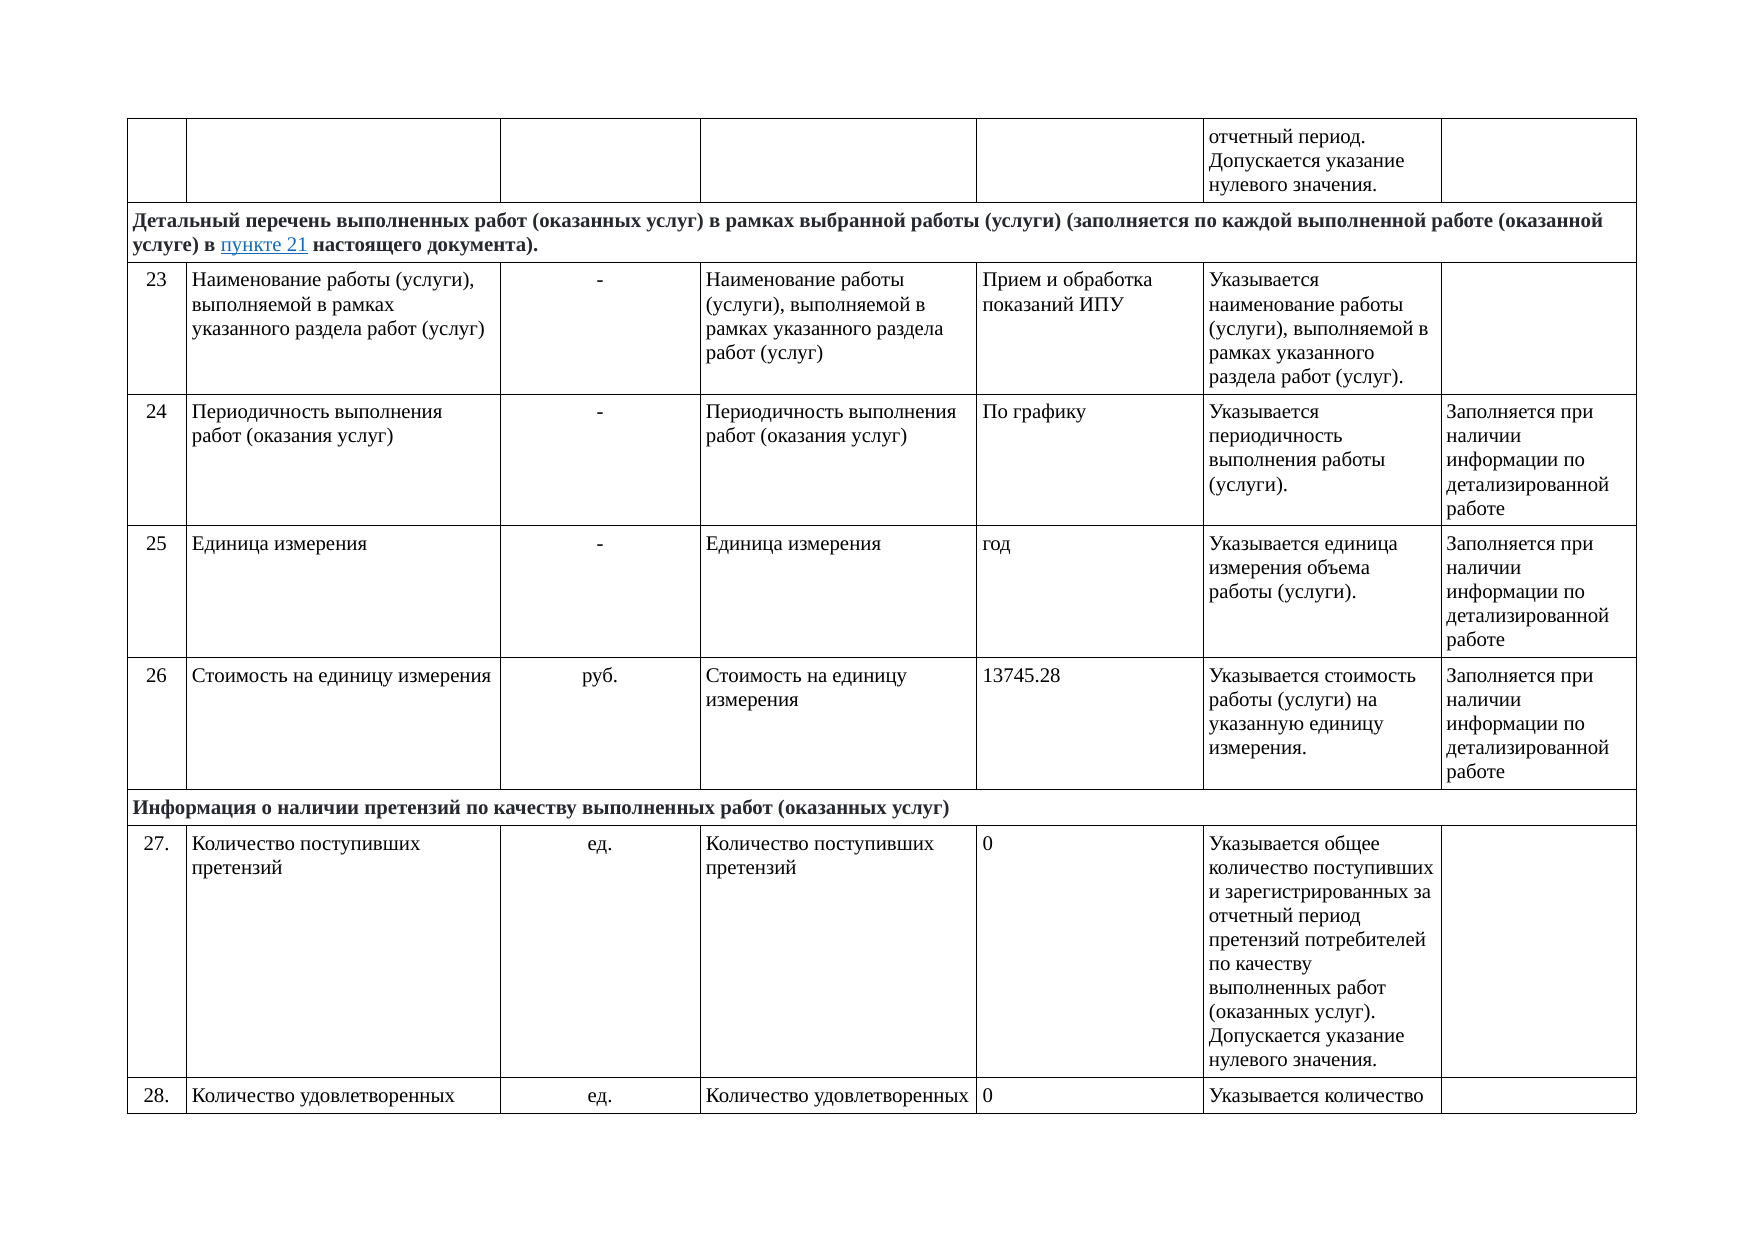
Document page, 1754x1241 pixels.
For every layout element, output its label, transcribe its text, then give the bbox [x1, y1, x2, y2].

table_cell Детальный перечень выполненных работ (оказанных услуг) в рамках выбранной работы (услуги) (заполняется по каждой выполненной работе (оказанной услуге) в пункте 21 настоящего документа). [128, 203, 1636, 262]
table_cell Количество поступивших претензий [701, 826, 976, 1077]
table_cell [128, 119, 186, 202]
table_cell Прием и обработка показаний ИПУ [977, 263, 1203, 393]
table_cell Информация о наличии претензий по качеству выполненных работ (оказанных услуг) [128, 790, 1636, 825]
table_cell [977, 119, 1203, 202]
table_cell [1442, 263, 1636, 393]
table_cell Указывается наименование работы (услуги), выполняемой в рамках указанного раздела работ (услуг). [1204, 263, 1441, 393]
table_cell Заполняется при наличии информации по детализированной работе [1442, 395, 1636, 525]
table_cell 26 [128, 658, 186, 789]
table_cell [1442, 826, 1636, 1077]
table_cell [701, 119, 976, 202]
table_cell - [501, 526, 700, 657]
table_cell отчетный период. Допускается указание нулевого значения. [1204, 119, 1441, 202]
table_cell Указывается единица измерения объема работы (услуги). [1204, 526, 1441, 657]
table_cell 13745,28 [977, 658, 1203, 789]
table_cell Стоимость на единицу измерения [701, 658, 976, 789]
table_cell [1442, 119, 1636, 202]
table_cell Стоимость на единицу измерения [187, 658, 500, 789]
table_cell 25 [128, 526, 186, 657]
table_cell Указывается периодичность выполнения работы (услуги). [1204, 395, 1441, 525]
table_cell Единица измерения [701, 526, 976, 657]
table_cell Количество удовлетворенных [701, 1078, 976, 1112]
table_cell [1442, 1078, 1636, 1112]
table_cell Периодичность выполнения работ (оказания услуг) [187, 395, 500, 525]
table_cell Количество удовлетворенных [187, 1078, 500, 1112]
table_cell Периодичность выполнения работ (оказания услуг) [701, 395, 976, 525]
table_cell Заполняется при наличии информации по детализированной работе [1442, 658, 1636, 789]
table_cell Заполняется при наличии информации по детализированной работе [1442, 526, 1636, 657]
table_cell 0 [977, 826, 1203, 1077]
table_cell Указывается общее количество поступивших и зарегистрированных за отчетный период претензий потребителей по качеству выполненных работ (оказанных услуг). Допускается указание нулевого значения. [1204, 826, 1441, 1077]
table_cell Наименование работы (услуги), выполняемой в рамках указанного раздела работ (услуг) [187, 263, 500, 393]
table_cell ед. [501, 1078, 700, 1112]
table_cell 28. [128, 1078, 186, 1112]
table_cell По графику [977, 395, 1203, 525]
table_cell 23 [128, 263, 186, 393]
table_cell - [501, 395, 700, 525]
table_cell Указывается количество [1204, 1078, 1441, 1112]
table_cell Количество поступивших претензий [187, 826, 500, 1077]
table_cell Указывается стоимость работы (услуги) на указанную единицу измерения. [1204, 658, 1441, 789]
table_cell Единица измерения [187, 526, 500, 657]
table_cell руб. [501, 658, 700, 789]
table_cell 0 [977, 1078, 1203, 1112]
table_cell - [501, 263, 700, 393]
table_cell ед. [501, 826, 700, 1077]
table_cell Наименование работы (услуги), выполняемой в рамках указанного раздела работ (услуг) [701, 263, 976, 393]
table_cell [187, 119, 500, 202]
table_cell год [977, 526, 1203, 657]
table_cell [501, 119, 700, 202]
table_cell 24 [128, 395, 186, 525]
table_cell 27. [128, 826, 186, 1077]
